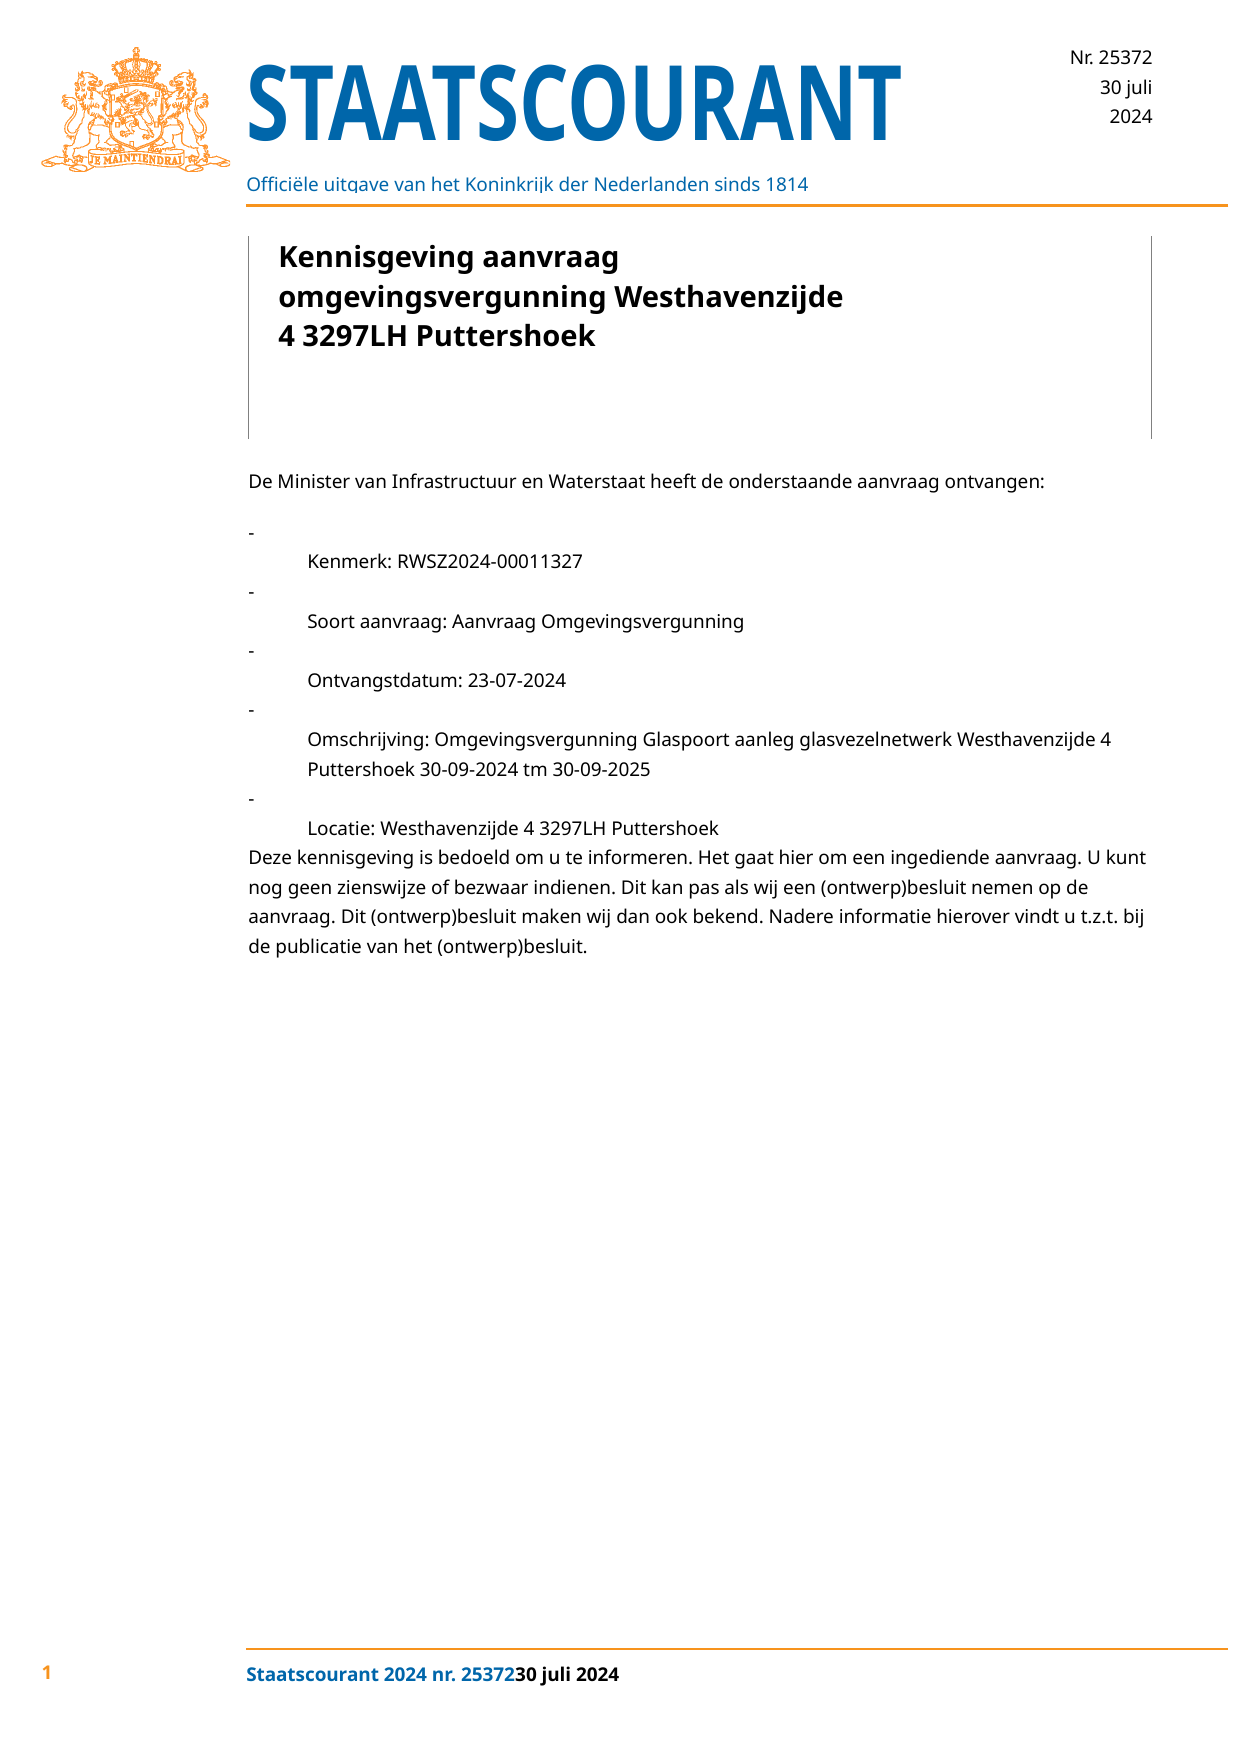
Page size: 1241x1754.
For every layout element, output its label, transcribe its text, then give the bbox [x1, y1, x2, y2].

list Omschrijving: Omgevingsvergunning Glaspoort aanleg glasvezelnetwerk Westhavenzijde 4 Puttershoek 30-09-2024 tm 30-09-2025 [248, 726, 1152, 781]
list Locatie: Westhavenzijde 4 3297LH Puttershoek [248, 815, 1152, 841]
list Kenmerk: RWSZ2024-00011327 [248, 549, 1152, 574]
text Deze kennisgeving is bedoeld om u te informeren. Het gaat hier om een ingediende aanvraag. U kunt nog geen zienswijze of bezwaar indienen. Dit kan pas als wij een (ontwerp)besluit nemen op de aanvraag. Dit (ontwerp)besluit maken wij dan ook bekend. Nadere informatie hierover vindt u t.z.t. bij de publicatie van het (ontwerp)besluit. [248, 844, 1152, 959]
table_header [850, 236, 912, 413]
table_header [850, 414, 1151, 439]
table_header Kennisgeving aanvraag omgevingsvergunning Westhavenzijde 4 3297LH Puttershoek [249, 236, 850, 439]
picture [41, 47, 231, 172]
table_header [1090, 236, 1151, 413]
list Ontvangstdatum: 23-07-2024 [248, 667, 1152, 693]
list Soort aanvraag: Aanvraag Omgevingsvergunning [248, 608, 1152, 633]
picture [912, 236, 1090, 414]
text De Minister van Infrastructuur en Waterstaat heeft de onderstaande aanvraag ontvangen: [248, 469, 1152, 494]
